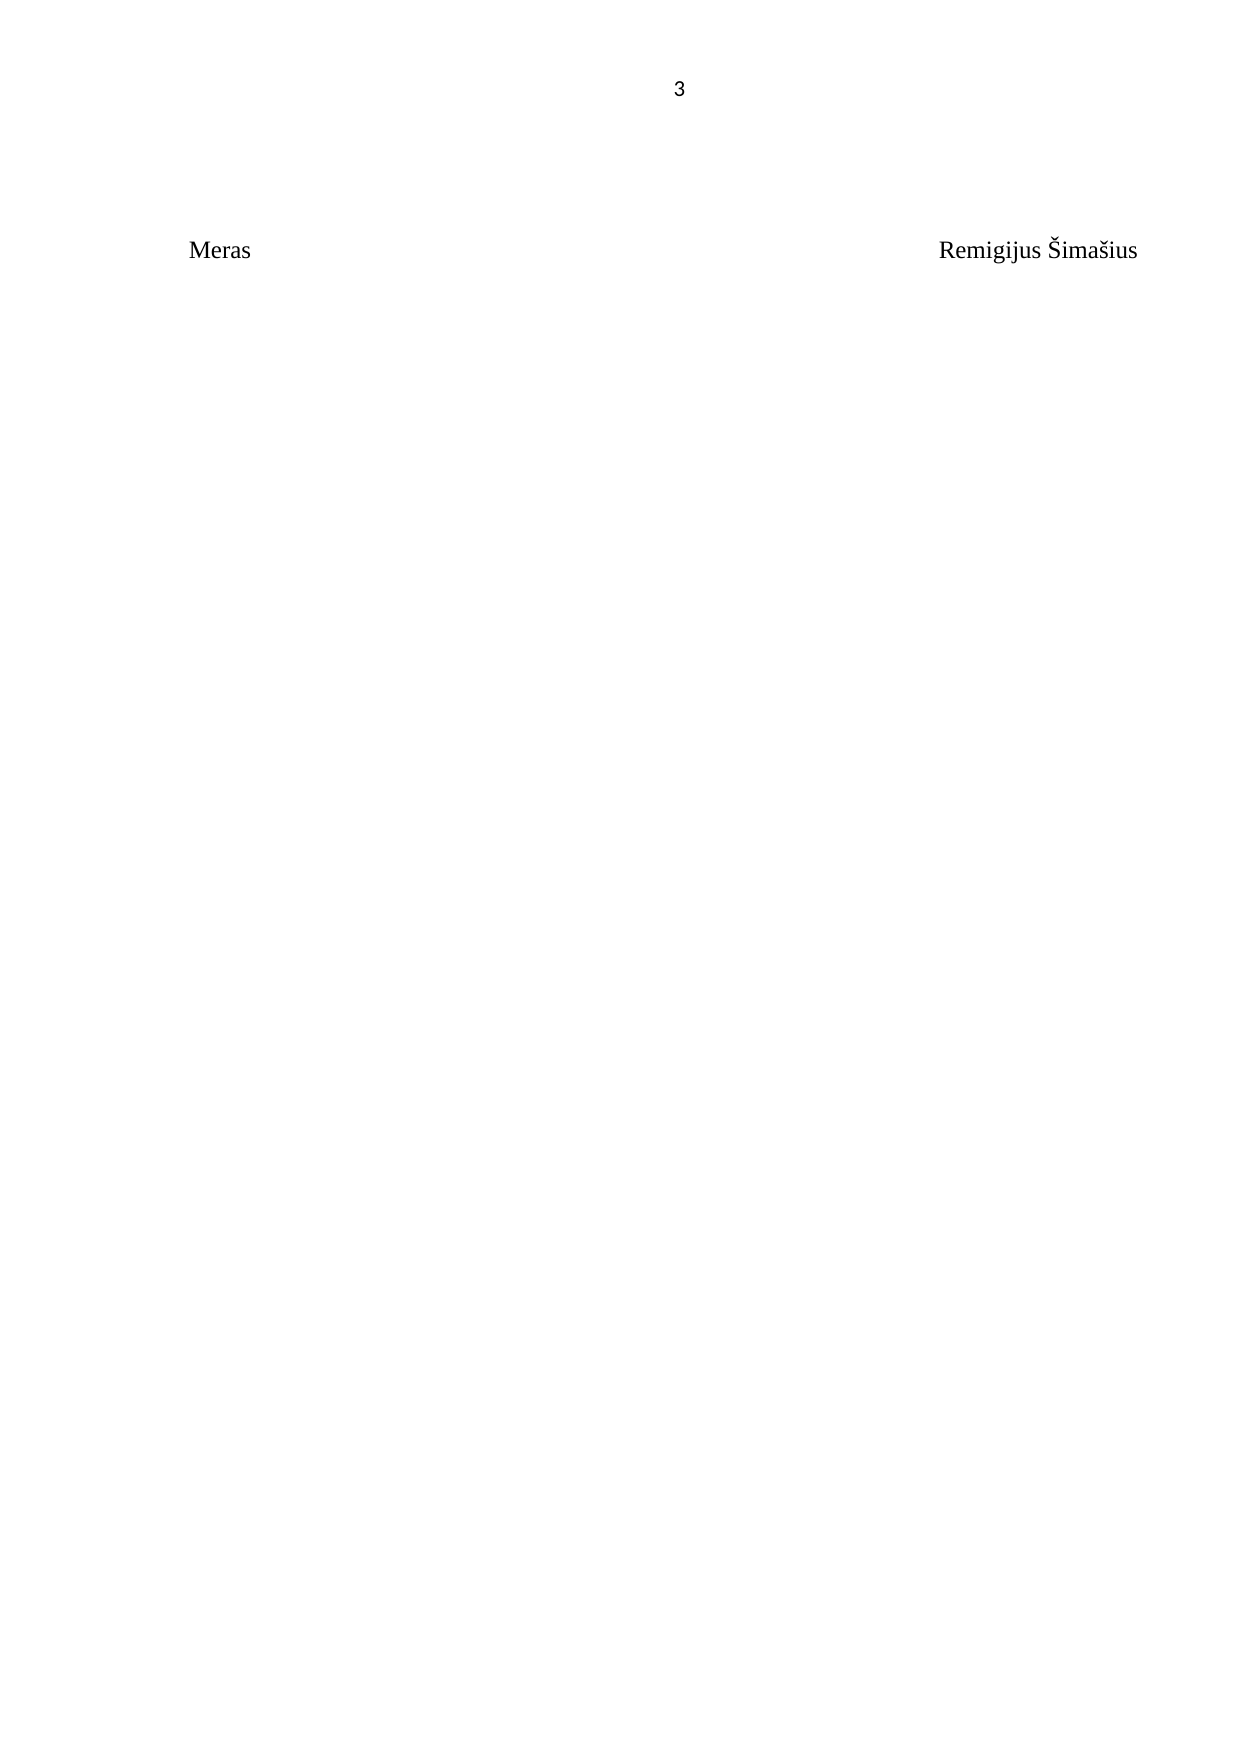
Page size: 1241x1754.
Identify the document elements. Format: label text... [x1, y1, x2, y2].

text Meras Remigijus Šimašius [188, 235, 1181, 263]
